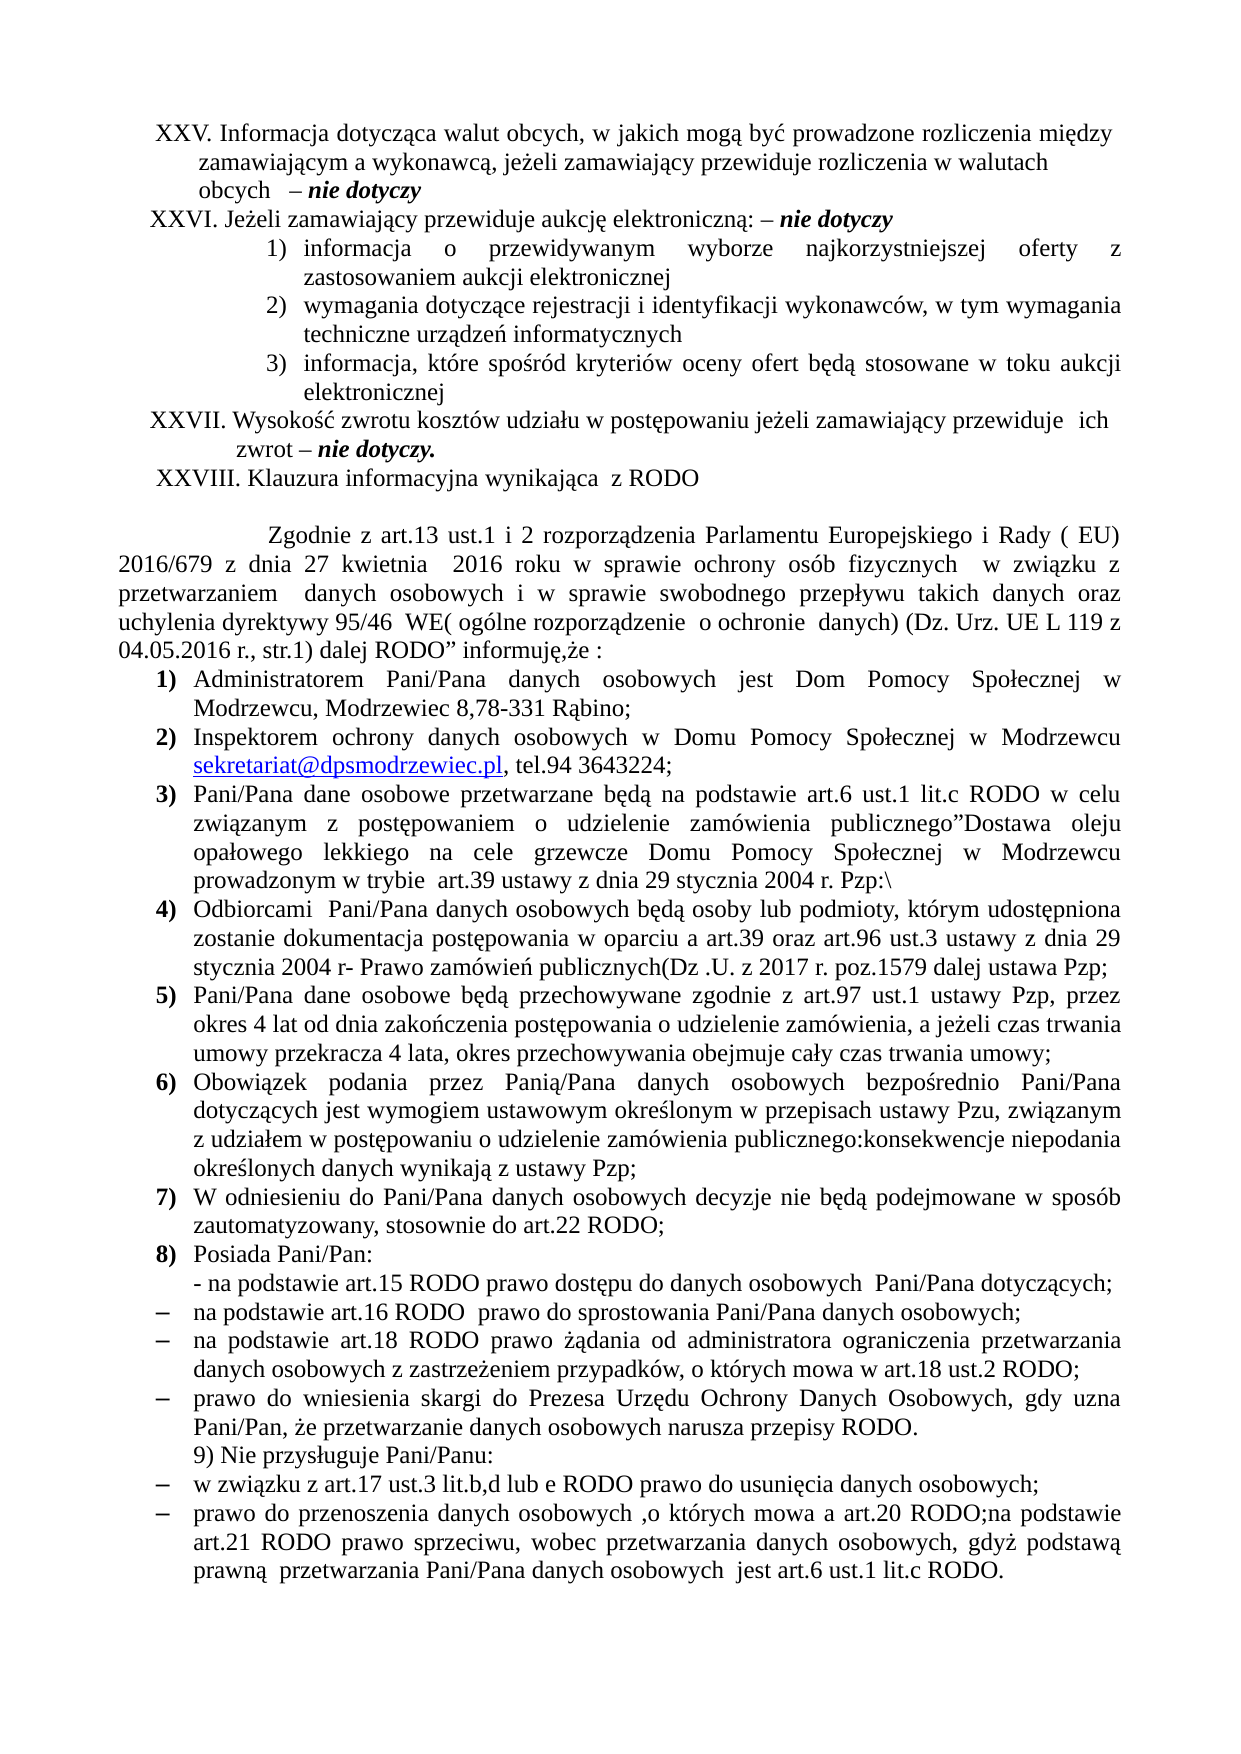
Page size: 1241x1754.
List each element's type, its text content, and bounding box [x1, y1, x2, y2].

list na podstawie art.18 RODO prawo żądania od administratora ograniczenia przetwarzania danych osobowych z zastrzeżeniem przypadków, o których mowa w art.18 ust.2 RODO; [156, 1326, 1122, 1383]
list 9) Nie przysługuje Pani/Panu: [156, 1441, 1122, 1469]
list Pani/Pana dane osobowe przetwarzane będą na podstawie art.6 ust.1 lit.c RODO w celu związanym z postępowaniem o udzielenie zamówienia publicznego”Dostawa oleju opałowego lekkiego na cele grzewcze Domu Pomocy Społecznej w Modrzewcu prowadzonym w trybie art.39 ustawy z dnia 29 stycznia 2004 r. Pzp:\ [156, 779, 1122, 894]
list Obowiązek podania przez Panią/Pana danych osobowych bezpośrednio Pani/Pana dotyczących jest wymogiem ustawowym określonym w przepisach ustawy Pzu, związanym z udziałem w postępowaniu o udzielenie zamówienia publicznego:konsekwencje niepodania określonych danych wynikają z ustawy Pzp; [156, 1067, 1122, 1182]
list w związku z art.17 ust.3 lit.b,d lub e RODO prawo do usunięcia danych osobowych; [156, 1469, 1122, 1498]
list prawo do wniesienia skargi do Prezesa Urzędu Ochrony Danych Osobowych, gdy uzna Pani/Pan, że przetwarzanie danych osobowych narusza przepisy RODO. [156, 1383, 1122, 1441]
list informacja, które spośród kryteriów oceny ofert będą stosowane w toku aukcji elektronicznej [266, 348, 1122, 406]
list Pani/Pana dane osobowe będą przechowywane zgodnie z art.97 ust.1 ustawy Pzp, przez okres 4 lat od dnia zakończenia postępowania o udzielenie zamówienia, a jeżeli czas trwania umowy przekracza 4 lata, okres przechowywania obejmuje cały czas trwania umowy; [156, 981, 1122, 1067]
text XXV. Informacja dotycząca walut obcych, w jakich mogą być prowadzone rozliczenia między zamawiającym a wykonawcą, jeżeli zamawiający przewiduje rozliczenia w walutach obcych – nie dotyczy [118, 118, 1122, 204]
text Zgodnie z art.13 ust.1 i 2 rozporządzenia Parlamentu Europejskiego i Rady ( EU) 2016/679 z dnia 27 kwietnia 2016 roku w sprawie ochrony osób fizycznych w związku z przetwarzaniem danych osobowych i w sprawie swobodnego przepływu takich danych oraz uchylenia dyrektywy 95/46 WE( ogólne rozporządzenie o ochronie danych) (Dz. Urz. UE L 119 z 04.05.2016 r., str.1) dalej RODO” informuję,że : [118, 521, 1122, 664]
text XXVIII. Klauzura informacyjna wynikająca z RODO [118, 463, 1116, 492]
list na podstawie art.16 RODO prawo do sprostowania Pani/Pana danych osobowych; [156, 1297, 1122, 1326]
list W odniesieniu do Pani/Pana danych osobowych decyzje nie będą podejmowane w sposób zautomatyzowany, stosownie do art.22 RODO; [156, 1182, 1122, 1239]
list Inspektorem ochrony danych osobowych w Domu Pomocy Społecznej w Modrzewcu sekretariat@dpsmodrzewiec.pl, tel.94 3643224; [156, 722, 1122, 779]
list Posiada Pani/Pan: [156, 1239, 1122, 1268]
list Odbiorcami Pani/Pana danych osobowych będą osoby lub podmioty, którym udostępniona zostanie dokumentacja postępowania w oparciu a art.39 oraz art.96 ust.3 ustawy z dnia 29 stycznia 2004 r- Prawo zamówień publicznych(Dz .U. z 2017 r. poz.1579 dalej ustawa Pzp; [156, 894, 1122, 981]
text XXVI. Jeżeli zamawiający przewiduje aukcję elektroniczną: – nie dotyczy [118, 204, 1122, 233]
list Administratorem Pani/Pana danych osobowych jest Dom Pomocy Społecznej w Modrzewcu, Modrzewiec 8,78-331 Rąbino; [156, 664, 1122, 722]
list - na podstawie art.15 RODO prawo dostępu do danych osobowych Pani/Pana dotyczących; [156, 1268, 1122, 1297]
text XXVII. Wysokość zwrotu kosztów udziału w postępowaniu jeżeli zamawiający przewiduje ich zwrot – nie dotyczy. [118, 406, 1122, 463]
list wymagania dotyczące rejestracji i identyfikacji wykonawców, w tym wymagania techniczne urządzeń informatycznych [266, 291, 1122, 348]
list informacja o przewidywanym wyborze najkorzystniejszej oferty z zastosowaniem aukcji elektronicznej [266, 233, 1122, 291]
list prawo do przenoszenia danych osobowych ,o których mowa a art.20 RODO;na podstawie art.21 RODO prawo sprzeciwu, wobec przetwarzania danych osobowych, gdyż podstawą prawną przetwarzania Pani/Pana danych osobowych jest art.6 ust.1 lit.c RODO. [156, 1498, 1122, 1584]
